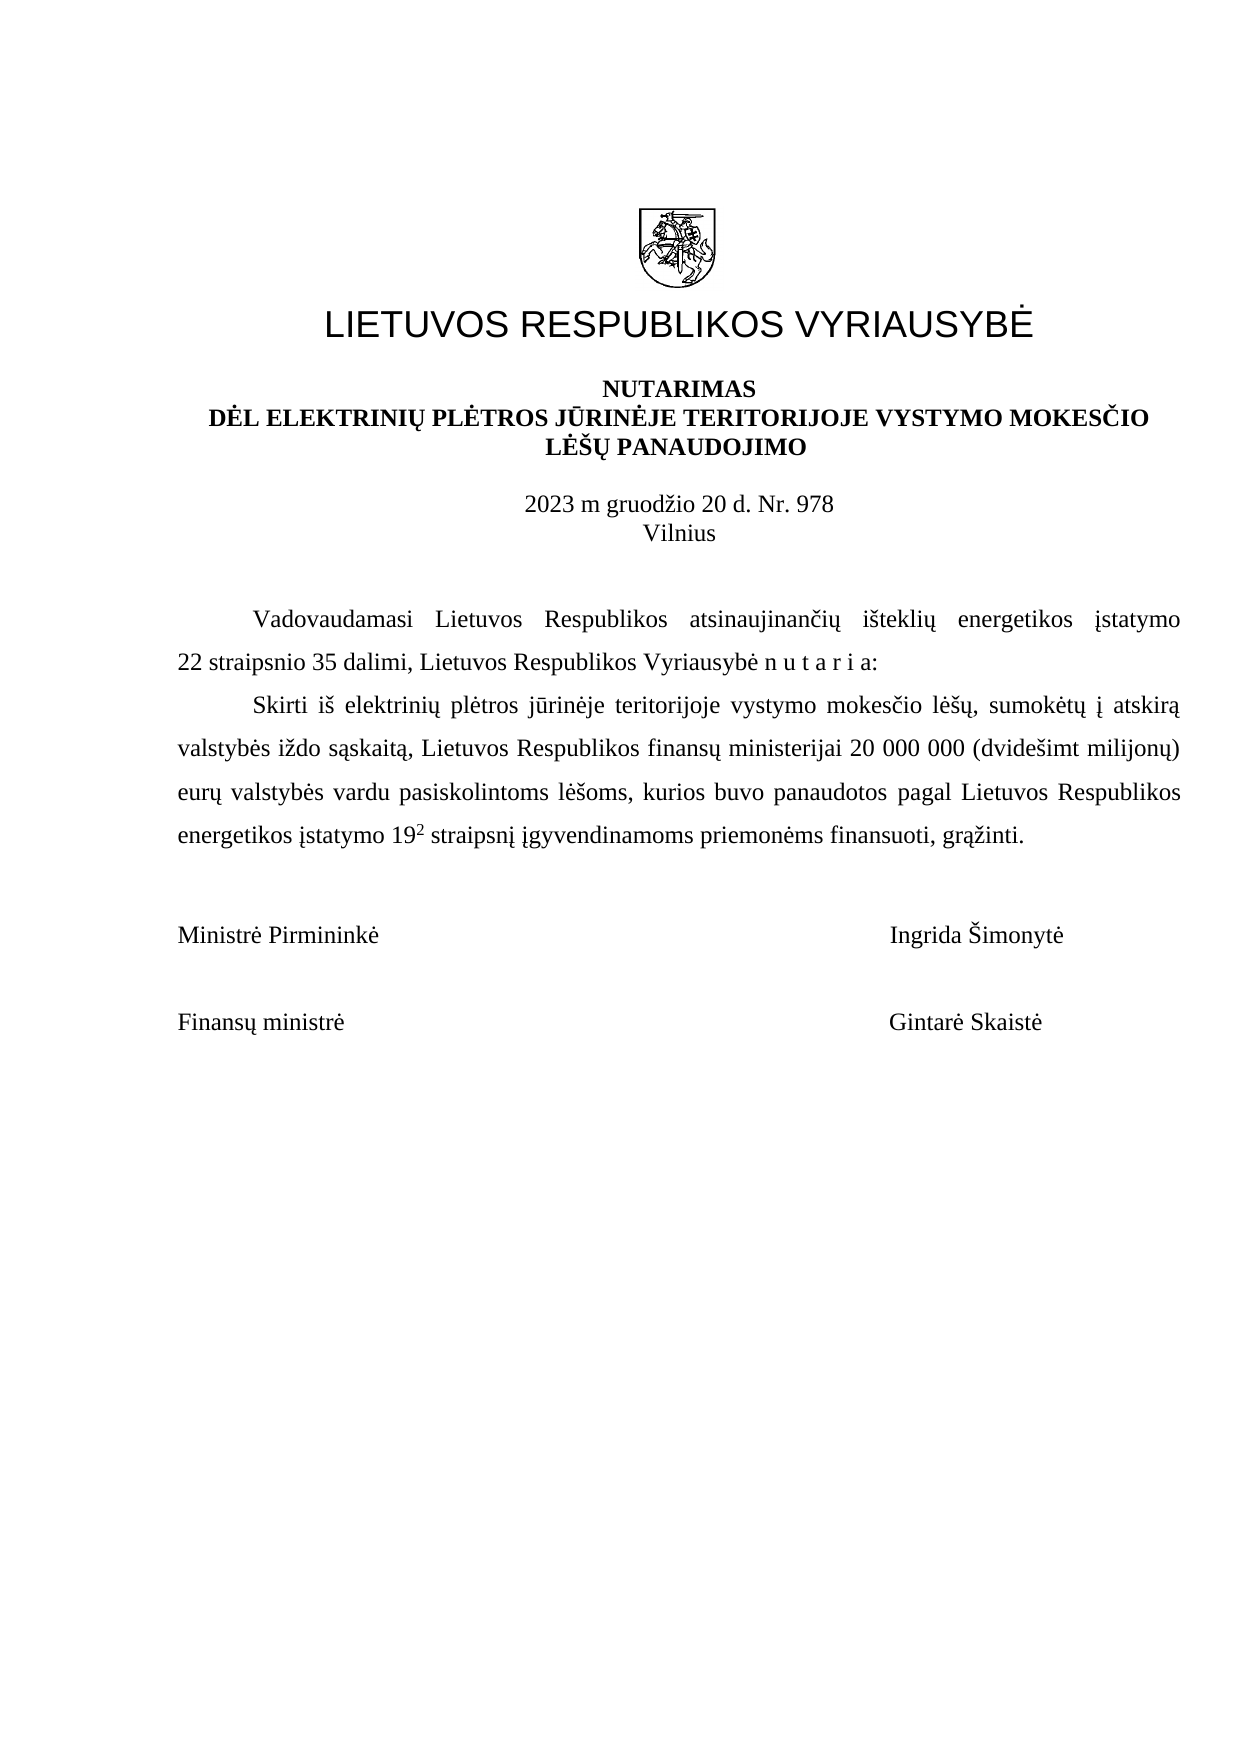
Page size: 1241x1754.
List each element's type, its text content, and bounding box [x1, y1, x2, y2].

text DĖL ELEKTRINIŲ PLĖTROS JŪRINĖJE TERITORIJOJE VYSTYMO MOKESČIO LĖŠŲ PANAUDOJIMO [177, 403, 1181, 460]
text Finansų ministrė Gintarė Skaistė [177, 1007, 1181, 1035]
text Lietuvos Respublikos Vyriausybė [177, 302, 1181, 345]
text 2023 m gruodžio 20 d. Nr. 978 [177, 489, 1181, 518]
text Vadovaudamasi Lietuvos Respublikos atsinaujinančių išteklių energetikos įstatymo 22 straipsnio 35 dalimi, Lietuvos Respublikos Vyriausybė n u t a r i a: [177, 604, 1181, 676]
text nutarimas [177, 374, 1181, 403]
text Skirti iš elektrinių plėtros jūrinėje teritorijoje vystymo mokesčio lėšų, sumokėtų į atskirą valstybės iždo sąskaitą, Lietuvos Respublikos finansų ministerijai 20 000 000 (dvidešimt milijonų) eurų valstybės vardu pasiskolintoms lėšoms, kurios buvo panaudotos pagal Lietuvos Respublikos energetikos įstatymo 192 straipsnį įgyvendinamoms priemonėms finansuoti, grąžinti. [177, 690, 1181, 848]
text Ministrė Pirmininkė Ingrida Šimonytė [177, 920, 1181, 949]
text Vilnius [177, 518, 1181, 547]
